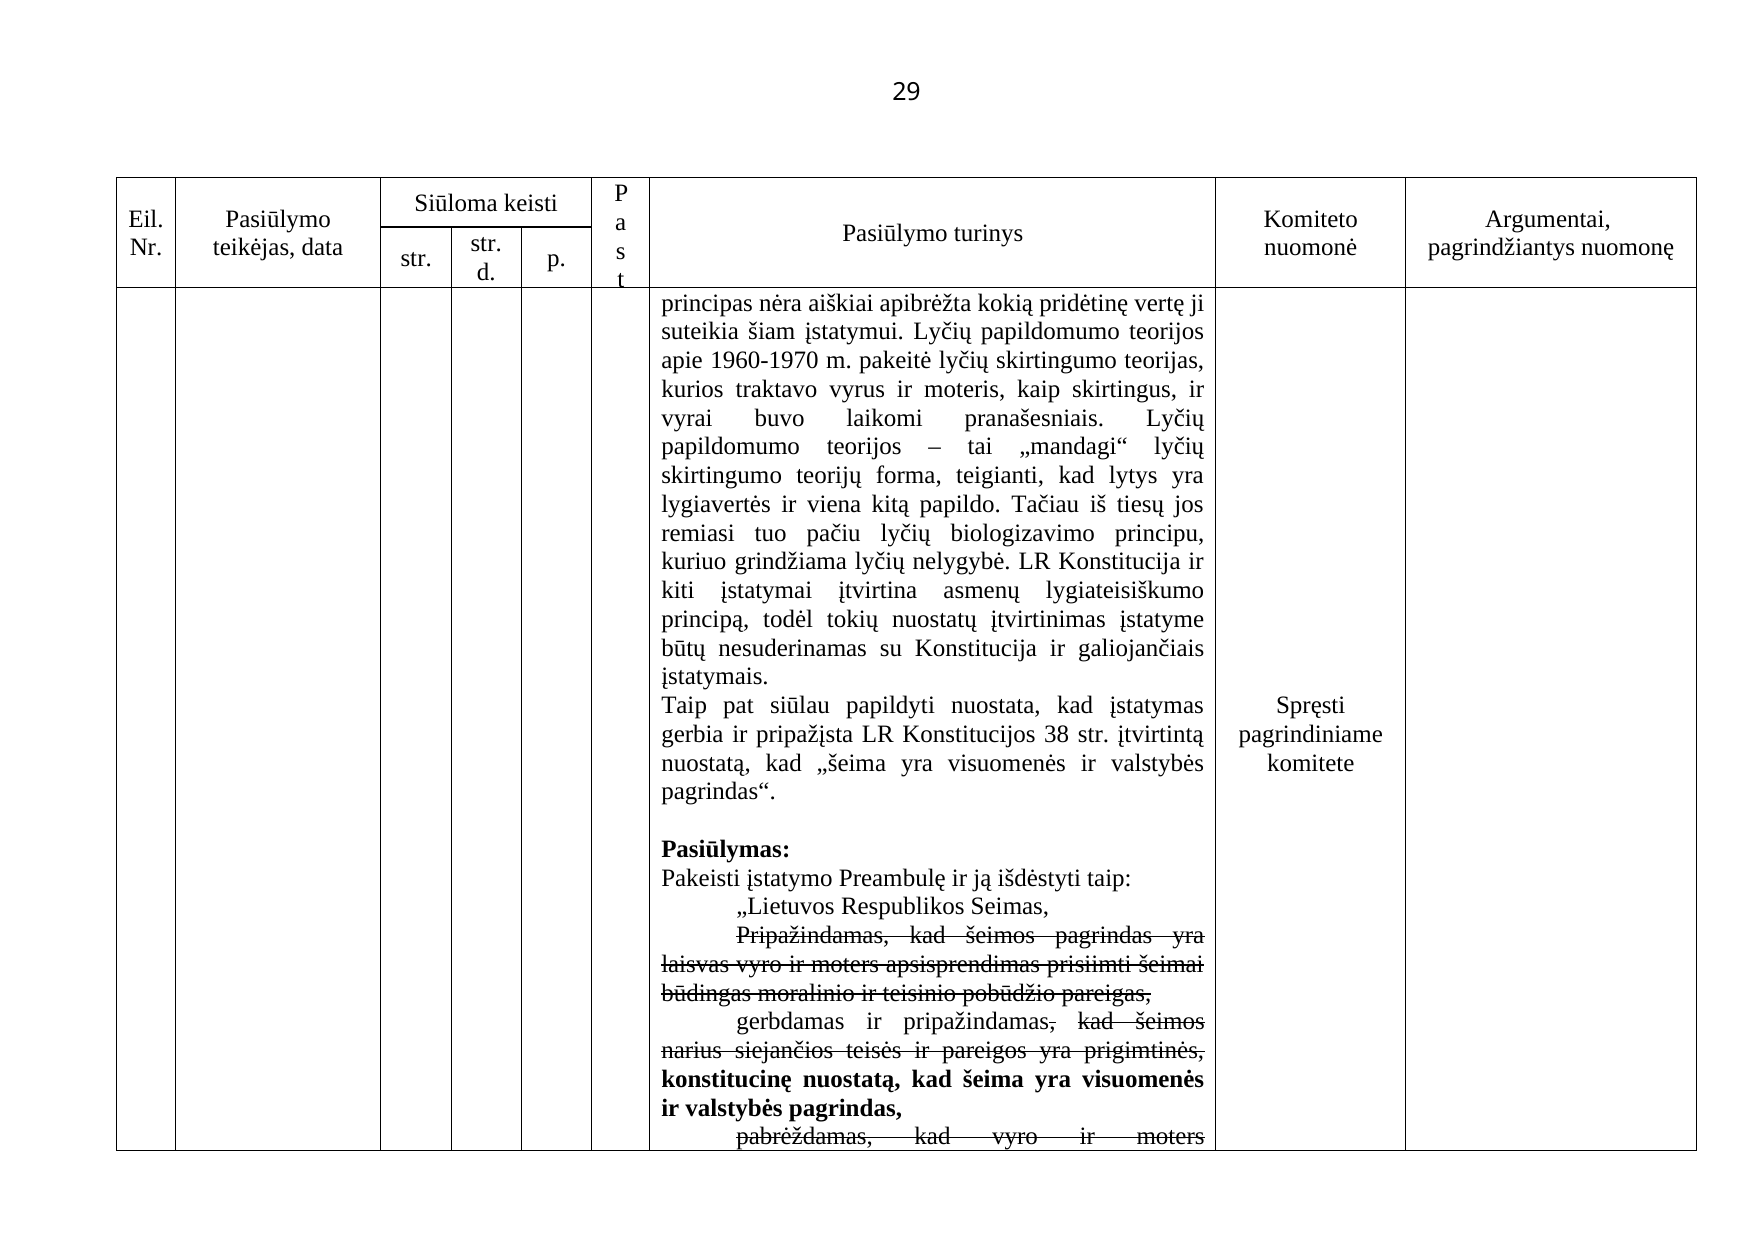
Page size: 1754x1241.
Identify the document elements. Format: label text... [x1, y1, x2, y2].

table_cell [452, 288, 521, 1150]
table_cell str. d. [452, 228, 521, 287]
table_cell Spręsti pagrindiniame komitete [1216, 288, 1405, 1150]
table_header Komiteto nuomonė [1216, 178, 1405, 287]
table_cell [592, 288, 649, 1150]
table_cell principas nėra aiškiai apibrėžta kokią pridėtinę vertę ji suteikia šiam įstatymui. Lyčių papildomumo teorijos apie 1960-1970 m. pakeitė lyčių skirtingumo teorijas, kurios traktavo vyrus ir moteris, kaip skirtingus, ir vyrai buvo laikomi pranašesniais. Lyčių papildomumo teorijos – tai „mandagi“ lyčių skirtingumo teorijų forma, teigianti, kad lytys yra lygiavertės ir viena kitą papildo. Tačiau iš tiesų jos remiasi tuo pačiu lyčių biologizavimo principu, kuriuo grindžiama lyčių nelygybė. LR Konstitucija ir kiti įstatymai įtvirtina asmenų lygiateisiškumo principą, todėl tokių nuostatų įtvirtinimas įstatyme būtų nesuderinamas su Konstitucija ir galiojančiais įstatymais. Taip pat siūlau papildyti nuostata, kad įstatymas gerbia ir pripažįsta LR Konstitucijos 38 str. įtvirtintą nuostatą, kad „šeima yra visuomenės ir valstybės pagrindas“. Pasiūlymas: Pakeisti įstatymo Preambulę ir ją išdėstyti taip: „Lietuvos Respublikos Seimas, Pripažindamas, kad šeimos pagrindas yra laisvas vyro ir moters apsisprendimas prisiimti šeimai būdingas moralinio ir teisinio pobūdžio pareigas, gerbdamas ir pripažindamas, kad šeimos narius siejančios teisės ir pareigos yra prigimtinės, konstitucinę nuostatą, kad šeima yra visuomenės ir valstybės pagrindas, pabrėždamas, kad vyro ir moters [650, 288, 1215, 1150]
table_header Pasiūlymo teikėjas, data [176, 178, 380, 287]
table_cell [522, 288, 591, 1150]
table_header Pasiūlymo turinys [650, 178, 1215, 287]
table_cell [1406, 288, 1696, 1150]
table_cell [117, 288, 175, 1150]
table_header Siūloma keisti [381, 178, 591, 226]
table_header Pastabos [592, 178, 649, 287]
table_cell str. [381, 228, 451, 287]
table_header Eil. Nr. [117, 178, 175, 287]
table_cell p. [522, 228, 591, 287]
table_cell [176, 288, 380, 1150]
table_cell [381, 288, 451, 1150]
table_header Argumentai, pagrindžiantys nuomonę [1406, 178, 1696, 287]
